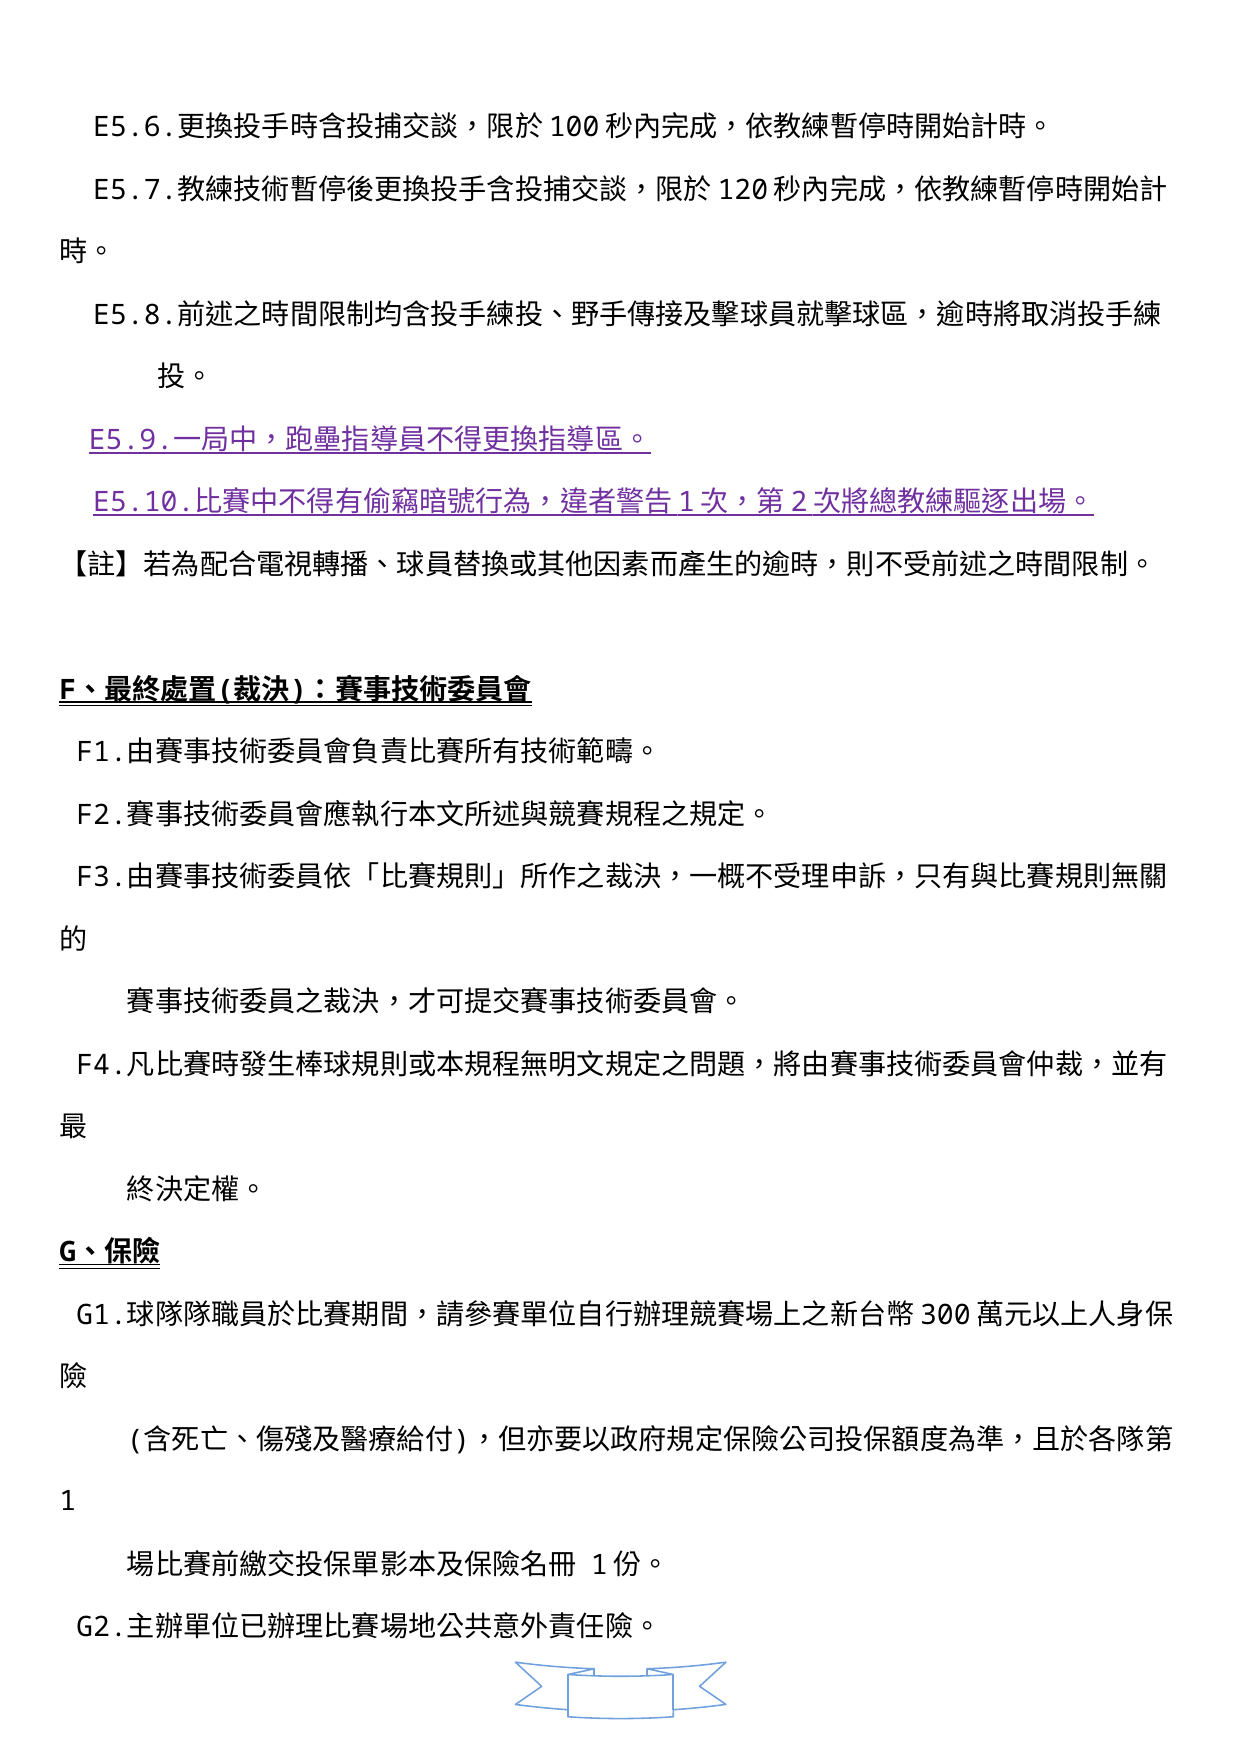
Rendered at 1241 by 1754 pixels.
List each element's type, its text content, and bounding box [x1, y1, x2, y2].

text E5.8.前述之時間限制均含投手練投、野手傳接及擊球員就擊球區，逾時將取消投手練投。 [59, 271, 1181, 396]
text F3.由賽事技術委員依「比賽規則」所作之裁決，一概不受理申訴，只有與比賽規則無關的 [59, 833, 1181, 958]
text 【註】若為配合電視轉播、球員替換或其他因素而產生的逾時，則不受前述之時間限制。 [59, 521, 1181, 583]
text (含死亡、傷殘及醫療給付)，但亦要以政府規定保險公司投保額度為準，且於各隊第1 [59, 1396, 1181, 1521]
text G2.主辦單位已辦理比賽場地公共意外責任險。 [59, 1583, 1181, 1646]
text F1.由賽事技術委員會負責比賽所有技術範疇。 [59, 708, 1181, 771]
text F4.凡比賽時發生棒球規則或本規程無明文規定之問題，將由賽事技術委員會仲裁，並有最 [59, 1021, 1181, 1146]
text 場比賽前繳交投保單影本及保險名冊 1份。 [59, 1521, 1181, 1583]
text 賽事技術委員之裁決，才可提交賽事技術委員會。 [59, 958, 1181, 1021]
text 終決定權。 [59, 1146, 1181, 1208]
text E5.9.一局中，跑壘指導員不得更換指導區。 [59, 396, 1181, 458]
text E5.6.更換投手時含投捕交談，限於100秒內完成，依教練暫停時開始計時。 [59, 83, 1181, 146]
text G、保險 [59, 1208, 1181, 1271]
text F2.賽事技術委員會應執行本文所述與競賽規程之規定。 [59, 771, 1181, 833]
text E5.10.比賽中不得有偷竊暗號行為，違者警告1次，第2次將總教練驅逐出場。 [59, 458, 1181, 521]
text E5.7.教練技術暫停後更換投手含投捕交談，限於120秒內完成，依教練暫停時開始計時。 [59, 146, 1181, 271]
text F、最終處置(裁決)：賽事技術委員會 [59, 646, 1181, 708]
text G1.球隊隊職員於比賽期間，請參賽單位自行辦理競賽場上之新台幣300萬元以上人身保險 [59, 1271, 1181, 1396]
